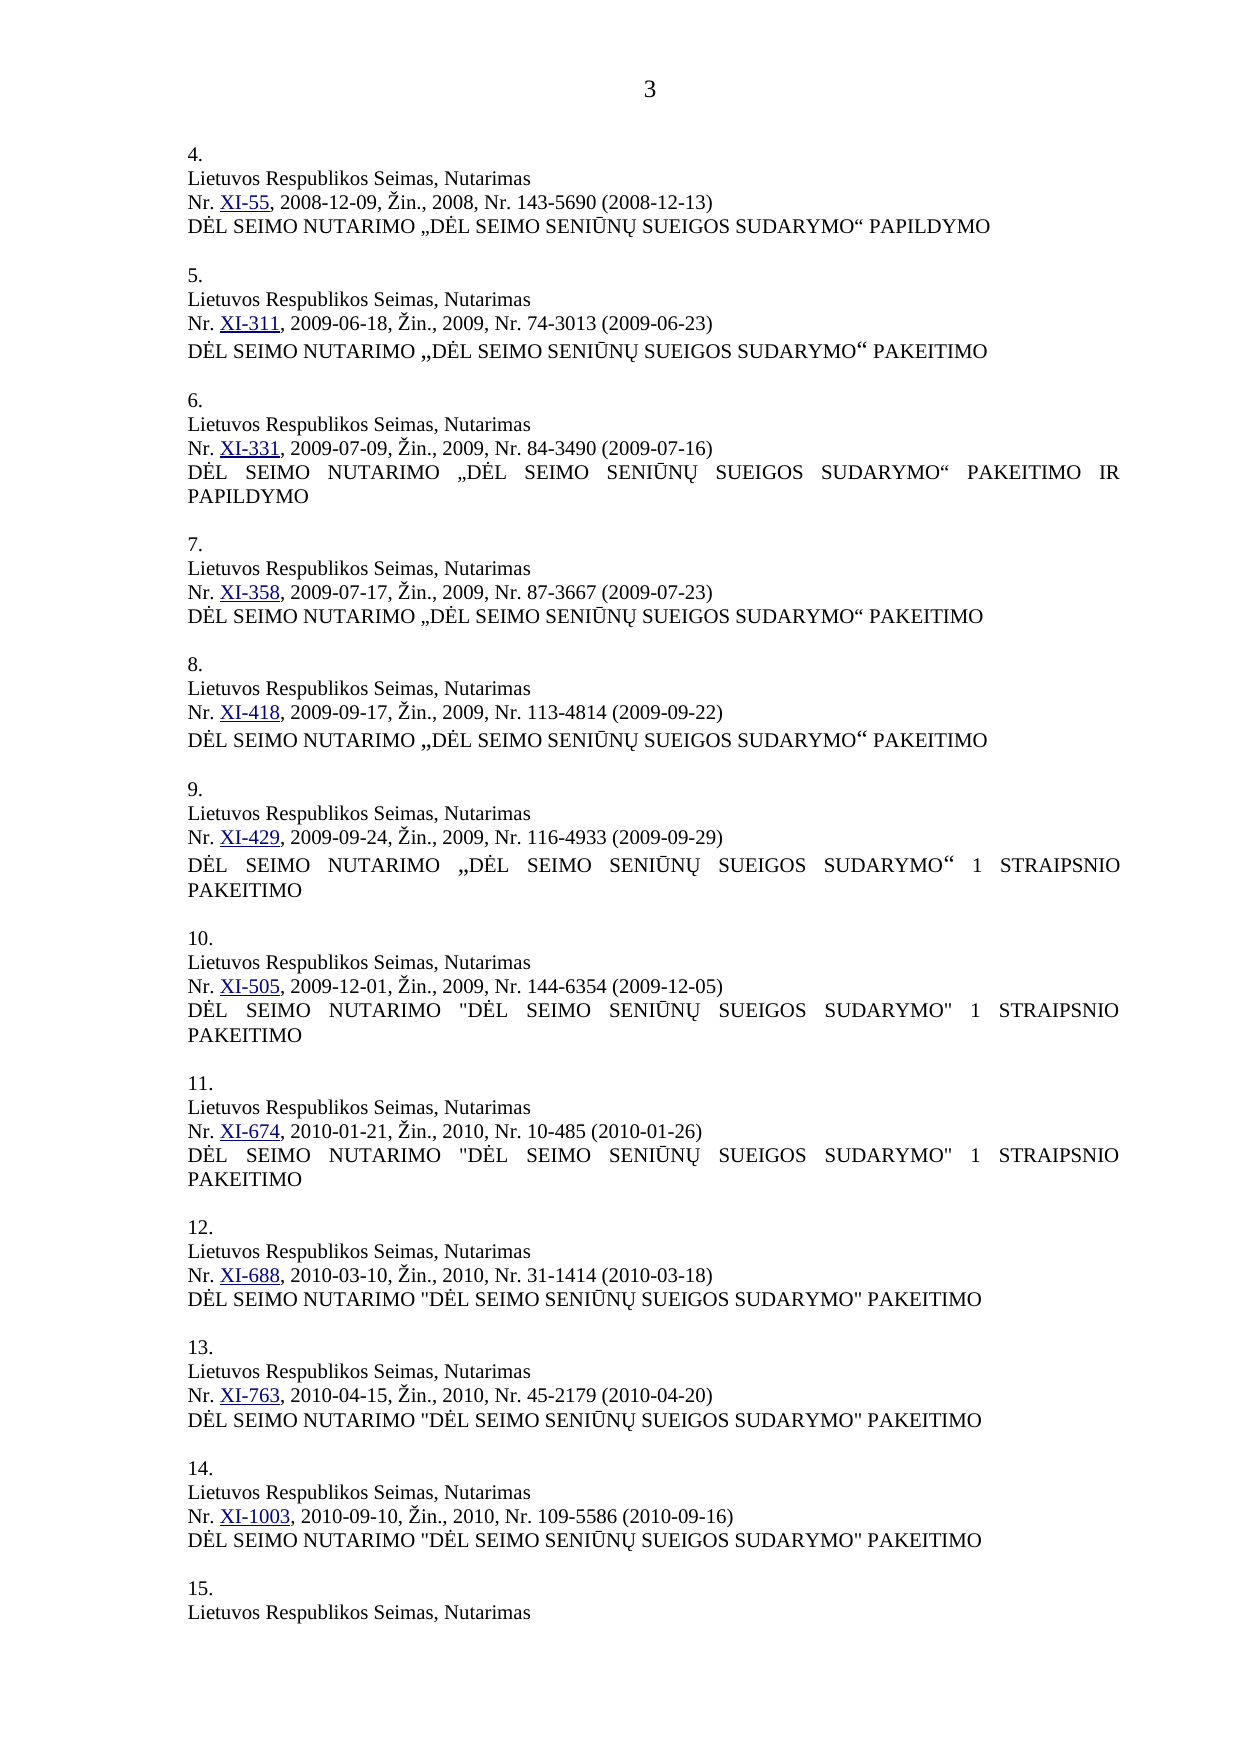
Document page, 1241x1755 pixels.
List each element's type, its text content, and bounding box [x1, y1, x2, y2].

text Lietuvos Respublikos Seimas, Nutarimas [187, 287, 1120, 311]
text 12. [187, 1215, 1120, 1239]
text DĖL SEIMO NUTARIMO „DĖL SEIMO SENIŪNŲ SUEIGOS SUDARYMO“ PAKEITIMO [187, 335, 1120, 363]
text Lietuvos Respublikos Seimas, Nutarimas [187, 950, 1120, 974]
text 5. [187, 262, 1120, 287]
text Nr. XI-358, 2009-07-17, Žin., 2009, Nr. 87-3667 (2009-07-23) [187, 580, 1120, 604]
text DĖL SEIMO NUTARIMO "DĖL SEIMO SENIŪNŲ SUEIGOS SUDARYMO" 1 STRAIPSNIO PAKEITIMO [187, 998, 1120, 1047]
text Lietuvos Respublikos Seimas, Nutarimas [187, 1359, 1120, 1383]
text Nr. XI-1003, 2010-09-10, Žin., 2010, Nr. 109-5586 (2010-09-16) [187, 1504, 1120, 1528]
text Nr. XI-688, 2010-03-10, Žin., 2010, Nr. 31-1414 (2010-03-18) [187, 1263, 1120, 1287]
text Lietuvos Respublikos Seimas, Nutarimas [187, 556, 1120, 580]
text DĖL SEIMO NUTARIMO "DĖL SEIMO SENIŪNŲ SUEIGOS SUDARYMO" PAKEITIMO [187, 1528, 1120, 1552]
text DĖL SEIMO NUTARIMO "DĖL SEIMO SENIŪNŲ SUEIGOS SUDARYMO" 1 STRAIPSNIO PAKEITIMO [187, 1143, 1120, 1191]
text 4. [187, 142, 1120, 166]
text Lietuvos Respublikos Seimas, Nutarimas [187, 166, 1120, 190]
text 7. [187, 532, 1120, 556]
text 8. [187, 652, 1120, 676]
text Lietuvos Respublikos Seimas, Nutarimas [187, 1600, 1120, 1624]
text DĖL SEIMO NUTARIMO "DĖL SEIMO SENIŪNŲ SUEIGOS SUDARYMO" PAKEITIMO [187, 1287, 1120, 1311]
text Lietuvos Respublikos Seimas, Nutarimas [187, 676, 1120, 700]
text Nr. XI-55, 2008-12-09, Žin., 2008, Nr. 143-5690 (2008-12-13) [187, 190, 1120, 214]
text 11. [187, 1071, 1120, 1095]
text DĖL SEIMO NUTARIMO „DĖL SEIMO SENIŪNŲ SUEIGOS SUDARYMO“ 1 STRAIPSNIO PAKEITIMO [187, 849, 1120, 902]
text 10. [187, 926, 1120, 950]
text 13. [187, 1335, 1120, 1359]
text Nr. XI-418, 2009-09-17, Žin., 2009, Nr. 113-4814 (2009-09-22) [187, 700, 1120, 724]
text Nr. XI-763, 2010-04-15, Žin., 2010, Nr. 45-2179 (2010-04-20) [187, 1383, 1120, 1407]
text Nr. XI-505, 2009-12-01, Žin., 2009, Nr. 144-6354 (2009-12-05) [187, 974, 1120, 998]
text DĖL SEIMO NUTARIMO „DĖL SEIMO SENIŪNŲ SUEIGOS SUDARYMO“ PAKEITIMO [187, 724, 1120, 753]
text DĖL SEIMO NUTARIMO „DĖL SEIMO SENIŪNŲ SUEIGOS SUDARYMO“ PAPILDYMO [187, 214, 1120, 238]
text Lietuvos Respublikos Seimas, Nutarimas [187, 1095, 1120, 1119]
text Lietuvos Respublikos Seimas, Nutarimas [187, 1239, 1120, 1263]
text 9. [187, 777, 1120, 801]
text DĖL SEIMO NUTARIMO „DĖL SEIMO SENIŪNŲ SUEIGOS SUDARYMO“ PAKEITIMO IR PAPILDYMO [187, 460, 1120, 508]
text 15. [187, 1576, 1120, 1600]
text 6. [187, 387, 1120, 412]
text Lietuvos Respublikos Seimas, Nutarimas [187, 801, 1120, 825]
text DĖL SEIMO NUTARIMO "DĖL SEIMO SENIŪNŲ SUEIGOS SUDARYMO" PAKEITIMO [187, 1407, 1120, 1432]
text Nr. XI-674, 2010-01-21, Žin., 2010, Nr. 10-485 (2010-01-26) [187, 1119, 1120, 1143]
text Nr. XI-429, 2009-09-24, Žin., 2009, Nr. 116-4933 (2009-09-29) [187, 825, 1120, 849]
text Lietuvos Respublikos Seimas, Nutarimas [187, 1480, 1120, 1504]
text Lietuvos Respublikos Seimas, Nutarimas [187, 412, 1120, 436]
text 14. [187, 1456, 1120, 1480]
text Nr. XI-331, 2009-07-09, Žin., 2009, Nr. 84-3490 (2009-07-16) [187, 436, 1120, 460]
text DĖL SEIMO NUTARIMO „DĖL SEIMO SENIŪNŲ SUEIGOS SUDARYMO“ PAKEITIMO [187, 604, 1120, 628]
text Nr. XI-311, 2009-06-18, Žin., 2009, Nr. 74-3013 (2009-06-23) [187, 311, 1120, 335]
